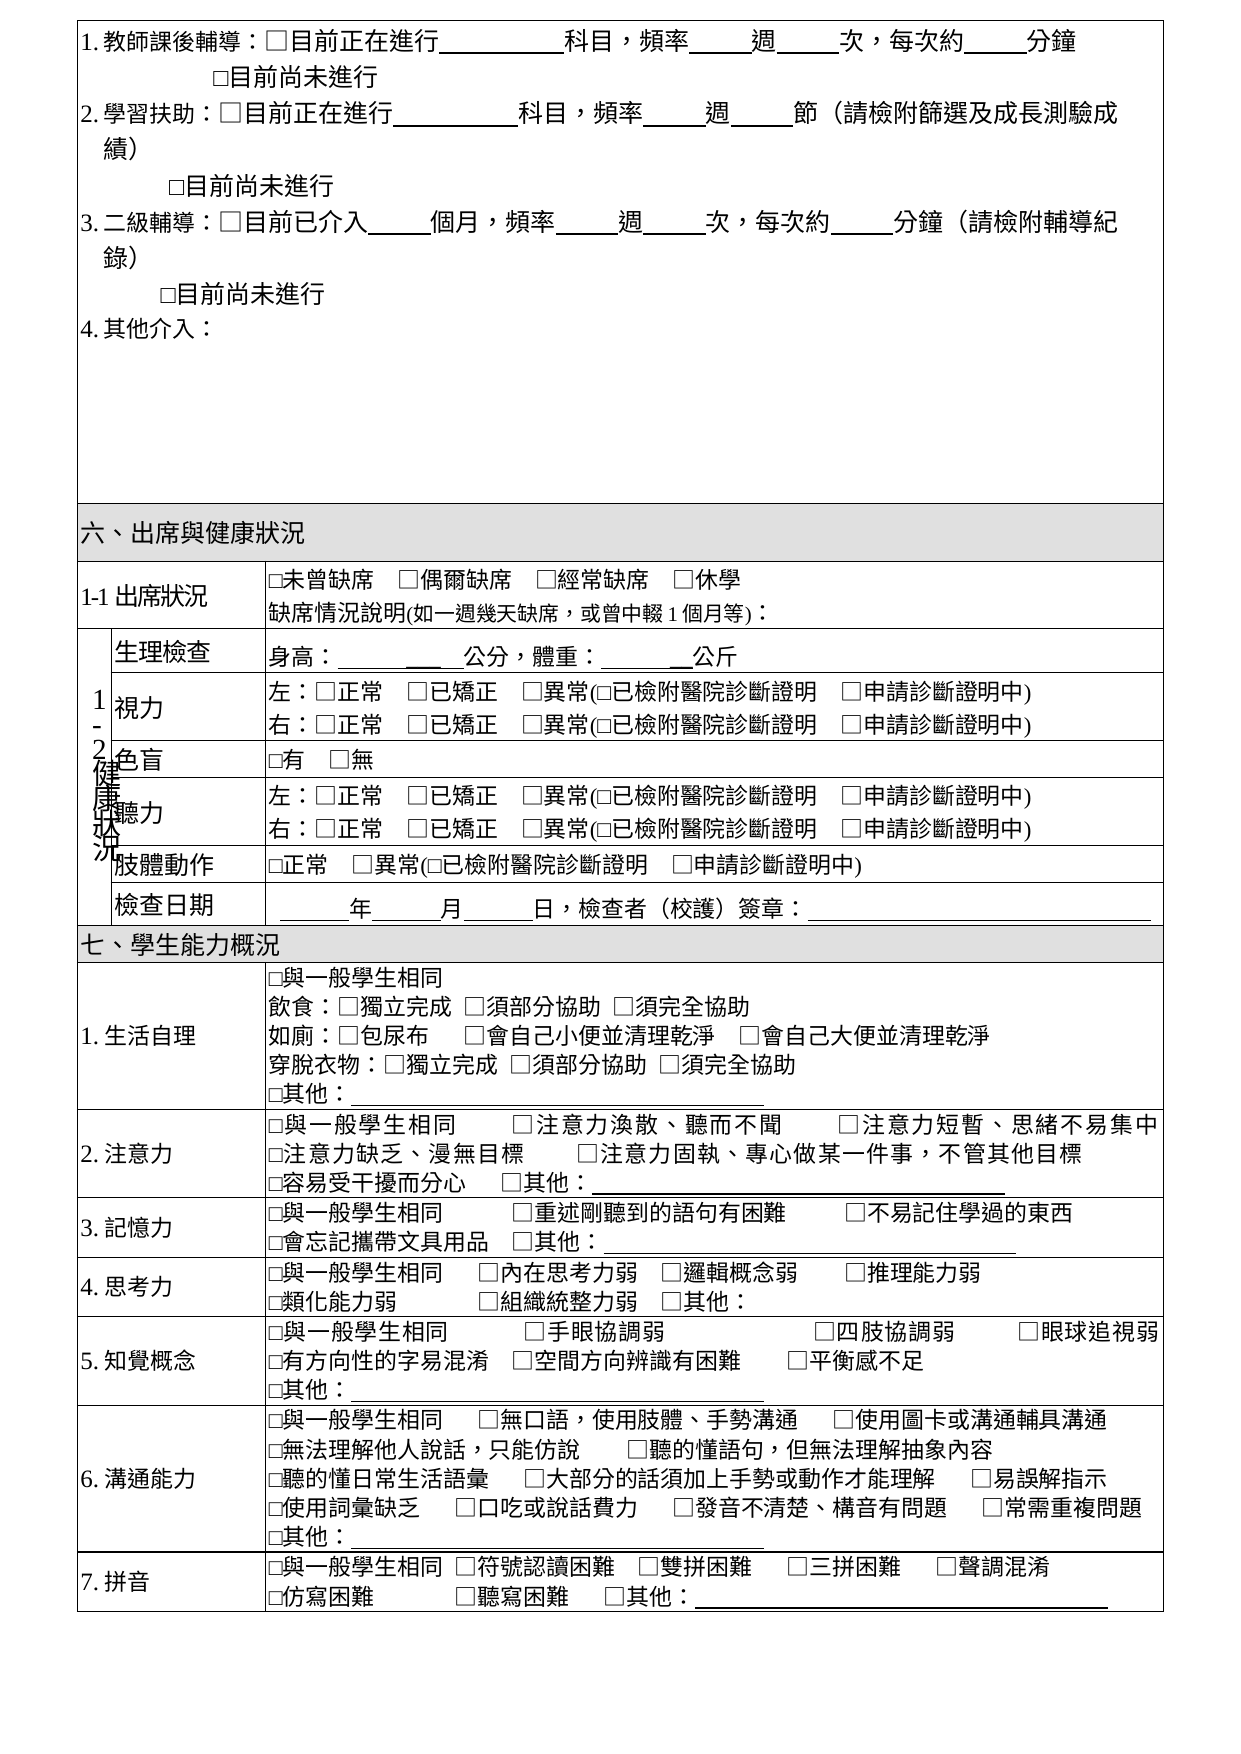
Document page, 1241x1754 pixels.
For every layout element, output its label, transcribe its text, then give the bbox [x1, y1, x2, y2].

table_cell 七、學生能力概況 [78, 926, 1163, 962]
table_cell 1-2健康狀況 [78, 629, 111, 924]
table_cell 知覺概念 [78, 1317, 265, 1404]
table_cell 檢查日期 [112, 883, 265, 924]
table_cell 色盲 [112, 741, 265, 777]
table_cell 六、出席與健康狀況 [78, 504, 1163, 561]
table_cell 視力 [112, 673, 265, 740]
table_cell 注意力 [78, 1110, 265, 1197]
table_cell 肢體動作 [112, 846, 265, 882]
table_cell 教師課後輔導：□目前正在進行 科目，頻率 週 次，每次約 分鐘 □目前尚未進行 學習扶助：□目前正在進行 科目，頻率 週 節（請檢附篩選及成長測驗成績） □目前尚未進行 二級輔導：□目前已介入 個月，頻率 週 次，每次約 分鐘（請檢附輔導紀錄） □目前尚未進行 其他介入： [78, 21, 1163, 502]
table_cell □與一般學生相同 □無口語，使用肢體、手勢溝通 □使用圖卡或溝通輔具溝通 □無法理解他人說話，只能仿說 □聽的懂語句，但無法理解抽象內容 □聽的懂日常生活語彙 □大部分的話須加上手勢或動作才能理解 □易誤解指示 □使用詞彙缺乏 □口吃或說話費力 □發音不清楚、構音有問題 □常需重複問題 □其他： [266, 1406, 1163, 1551]
table_cell □正常 □異常(□已檢附醫院診斷證明 □申請診斷證明中) [266, 846, 1163, 882]
table_cell □有 □無 [266, 741, 1163, 777]
table_cell 身高： ___ 公分，體重： __公斤 [266, 629, 1163, 672]
table_cell 1-1出席狀況 [78, 562, 265, 628]
table_cell □與一般學生相同 飲食：□獨立完成 □須部分協助 □須完全協助 如廁：□包尿布 □會自己小便並清理乾淨 □會自己大便並清理乾淨 穿脫衣物：□獨立完成 □須部分協助 □須完全協助 □其他： [266, 963, 1163, 1109]
table_cell □與一般學生相同 □注意力渙散、聽而不聞 □注意力短暫、思緒不易集中 □注意力缺乏、漫無目標 □注意力固執、專心做某一件事，不管其他目標 □容易受干擾而分心 □其他： [266, 1110, 1163, 1197]
table_cell 左：□正常 □已矯正 □異常(□已檢附醫院診斷證明 □申請診斷證明中) 右：□正常 □已矯正 □異常(□已檢附醫院診斷證明 □申請診斷證明中) [266, 673, 1163, 740]
table_cell □與一般學生相同 □手眼協調弱 □四肢協調弱 □眼球追視弱 □有方向性的字易混淆 □空間方向辨識有困難 □平衡感不足 □其他： [266, 1317, 1163, 1404]
table_cell □未曾缺席 □偶爾缺席 □經常缺席 □休學 缺席情況說明(如一週幾天缺席，或曾中輟1個月等)： [266, 562, 1163, 628]
table_cell 拼音 [78, 1553, 265, 1611]
table_cell □與一般學生相同 □重述剛聽到的語句有困難 □不易記住學過的東西 □會忘記攜帶文具用品 □其他： [266, 1198, 1163, 1257]
table_cell 思考力 [78, 1258, 265, 1316]
table_cell 生理檢查 [112, 629, 265, 672]
table_cell □與一般學生相同 □內在思考力弱 □邏輯概念弱 □推理能力弱 □類化能力弱 □組織統整力弱 □其他： [266, 1258, 1163, 1316]
table_cell 記憶力 [78, 1198, 265, 1257]
table_cell 生活自理 [78, 963, 265, 1109]
table_cell □與一般學生相同 □符號認讀困難 □雙拼困難 □三拼困難 □聲調混淆 □仿寫困難 □聽寫困難 □其他： [266, 1553, 1163, 1611]
table_cell 年 月 日，檢查者（校護）簽章： [266, 883, 1163, 924]
table_cell 聽力 [112, 778, 265, 844]
table_cell 左：□正常 □已矯正 □異常(□已檢附醫院診斷證明 □申請診斷證明中) 右：□正常 □已矯正 □異常(□已檢附醫院診斷證明 □申請診斷證明中) [266, 778, 1163, 844]
table_cell 溝通能力 [78, 1406, 265, 1551]
